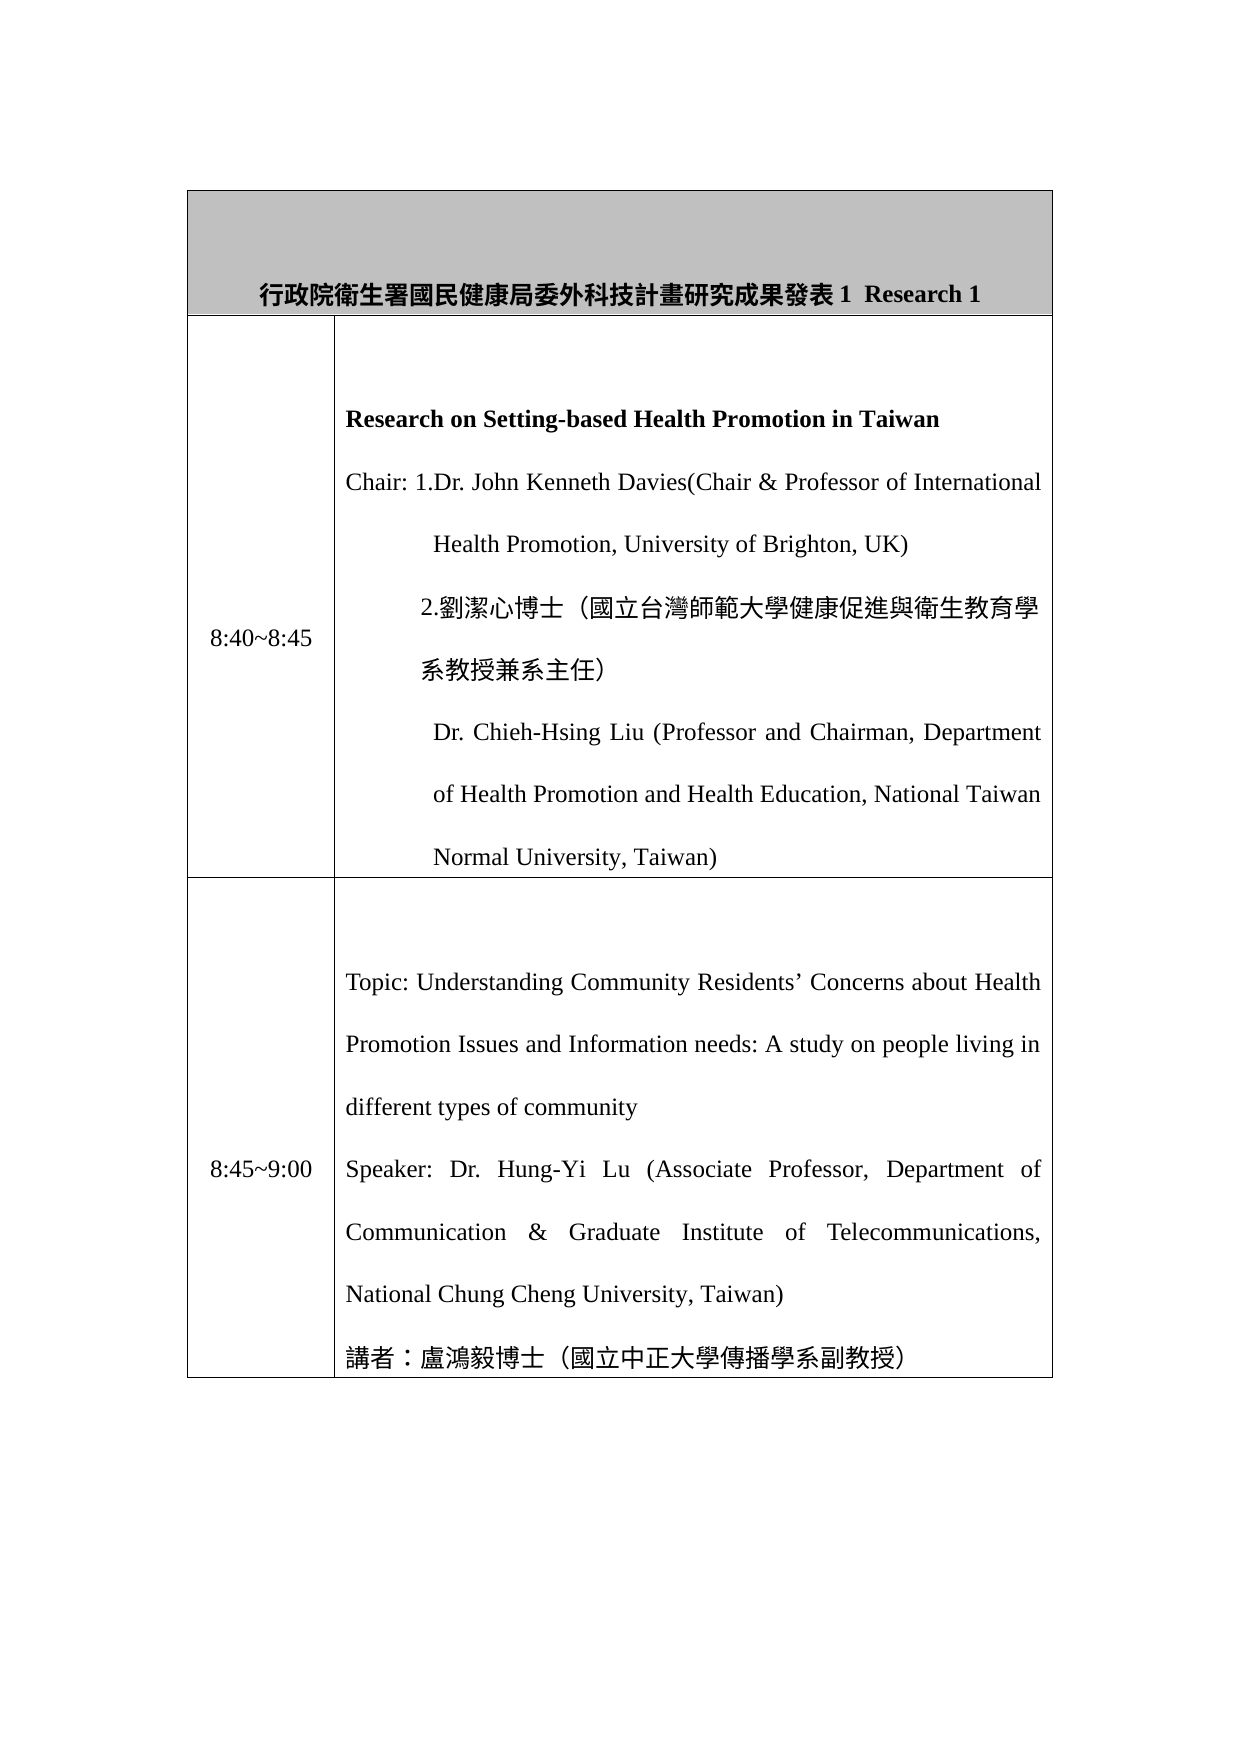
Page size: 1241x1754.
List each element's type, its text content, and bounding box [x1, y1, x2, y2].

table_cell 8:40~8:45 [188, 316, 334, 877]
table_cell 8:45~9:00 [188, 878, 334, 1377]
table_cell Research on Setting-based Health Promotion in Taiwan Chair: 1.Dr. John Kenneth Davies(Chair & Professor of International Health Promotion, University of Brighton, UK) 2.劉潔心博士（國立台灣師範大學健康促進與衛生教育學系教授兼系主任） Dr. Chieh-Hsing Liu (Professor and Chairman, Department of Health Promotion and Health Education, National Taiwan Normal University, Taiwan) [335, 316, 1052, 877]
table_cell 行政院衛生署國民健康局委外科技計畫研究成果發表1 Research 1 [188, 191, 1052, 314]
table_cell Topic: Understanding Community Residents’ Concerns about Health Promotion Issues and Information needs: A study on people living in different types of community Speaker: Dr. Hung-Yi Lu (Associate Professor, Department of Communication & Graduate Institute of Telecommunications, National Chung Cheng University, Taiwan) 講者：盧鴻毅博士（國立中正大學傳播學系副教授） [335, 878, 1052, 1377]
